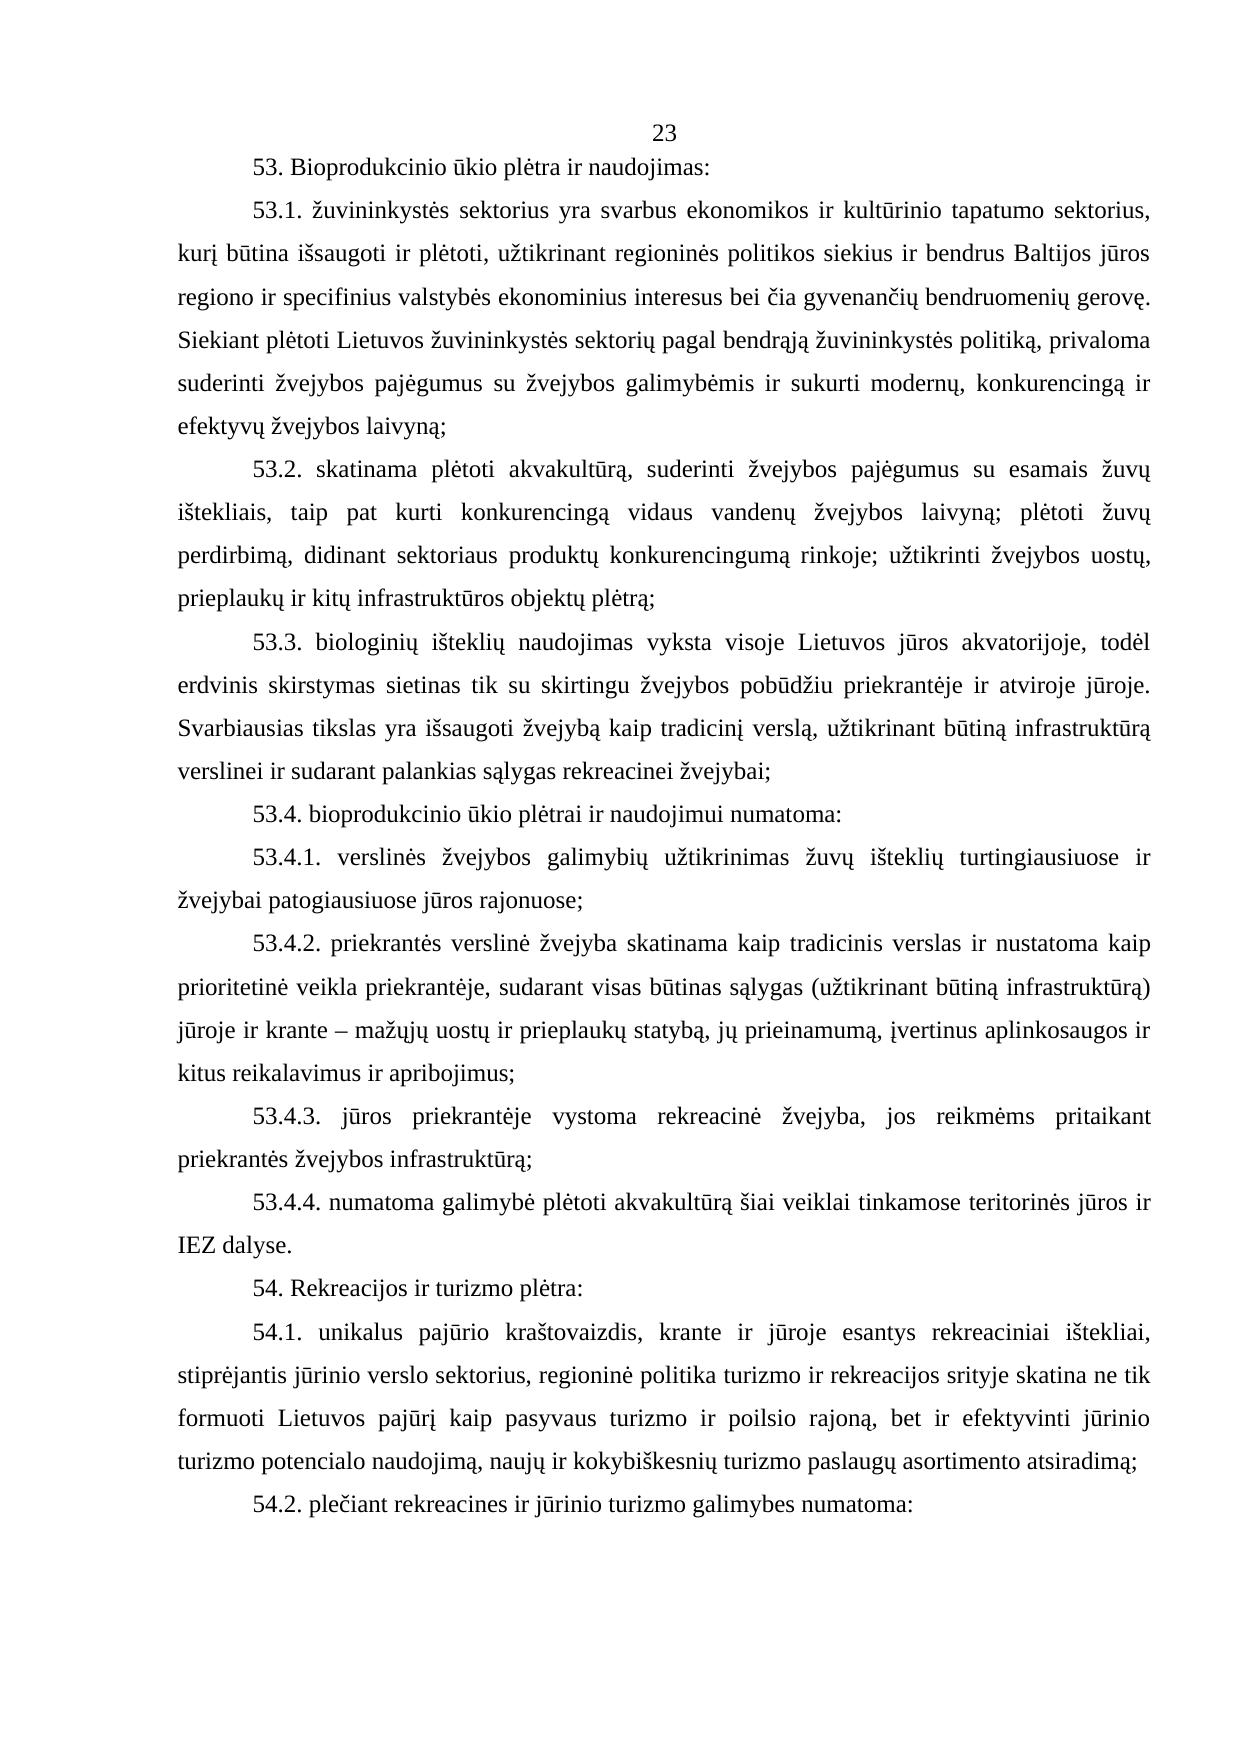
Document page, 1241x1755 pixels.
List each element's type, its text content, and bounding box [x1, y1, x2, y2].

text 54.1. unikalus pajūrio kraštovaizdis, krante ir jūroje esantys rekreaciniai ištekliai, stiprėjantis jūrinio verslo sektorius, regioninė politika turizmo ir rekreacijos srityje skatina ne tik formuoti Lietuvos pajūrį kaip pasyvaus turizmo ir poilsio rajoną, bet ir efektyvinti jūrinio turizmo potencialo naudojimą, naujų ir kokybiškesnių turizmo paslaugų asortimento atsiradimą; [177, 1317, 1152, 1475]
text 53.4. bioprodukcinio ūkio plėtrai ir naudojimui numatoma: [177, 799, 1152, 828]
text 53.4.2. priekrantės verslinė žvejyba skatinama kaip tradicinis verslas ir nustatoma kaip prioritetinė veikla priekrantėje, sudarant visas būtinas sąlygas (užtikrinant būtiną infrastruktūrą) jūroje ir krante – mažųjų uostų ir prieplaukų statybą, jų prieinamumą, įvertinus aplinkosaugos ir kitus reikalavimus ir apribojimus; [177, 928, 1152, 1087]
text 53.2. skatinama plėtoti akvakultūrą, suderinti žvejybos pajėgumus su esamais žuvų ištekliais, taip pat kurti konkurencingą vidaus vandenų žvejybos laivyną; plėtoti žuvų perdirbimą, didinant sektoriaus produktų konkurencingumą rinkoje; užtikrinti žvejybos uostų, prieplaukų ir kitų infrastruktūros objektų plėtrą; [177, 454, 1152, 612]
text 53.4.4. numatoma galimybė plėtoti akvakultūrą šiai veiklai tinkamose teritorinės jūros ir IEZ dalyse. [177, 1187, 1152, 1259]
text 53.4.1. verslinės žvejybos galimybių užtikrinimas žuvų išteklių turtingiausiuose ir žvejybai patogiausiuose jūros rajonuose; [177, 842, 1152, 914]
text 53.3. biologinių išteklių naudojimas vyksta visoje Lietuvos jūros akvatorijoje, todėl erdvinis skirstymas sietinas tik su skirtingu žvejybos pobūdžiu priekrantėje ir atviroje jūroje. Svarbiausias tikslas yra išsaugoti žvejybą kaip tradicinį verslą, užtikrinant būtiną infrastruktūrą verslinei ir sudarant palankias sąlygas rekreacinei žvejybai; [177, 627, 1152, 785]
text 53. Bioprodukcinio ūkio plėtra ir naudojimas: [177, 152, 1152, 181]
text 53.1. žuvininkystės sektorius yra svarbus ekonomikos ir kultūrinio tapatumo sektorius, kurį būtina išsaugoti ir plėtoti, užtikrinant regioninės politikos siekius ir bendrus Baltijos jūros regiono ir specifinius valstybės ekonominius interesus bei čia gyvenančių bendruomenių gerovę. Siekiant plėtoti Lietuvos žuvininkystės sektorių pagal bendrąją žuvininkystės politiką, privaloma suderinti žvejybos pajėgumus su žvejybos galimybėmis ir sukurti modernų, konkurencingą ir efektyvų žvejybos laivyną; [177, 195, 1152, 440]
text 53.4.3. jūros priekrantėje vystoma rekreacinė žvejyba, jos reikmėms pritaikant priekrantės žvejybos infrastruktūrą; [177, 1101, 1152, 1173]
text 54. Rekreacijos ir turizmo plėtra: [177, 1273, 1152, 1302]
text 54.2. plečiant rekreacines ir jūrinio turizmo galimybes numatoma: [177, 1489, 1152, 1518]
